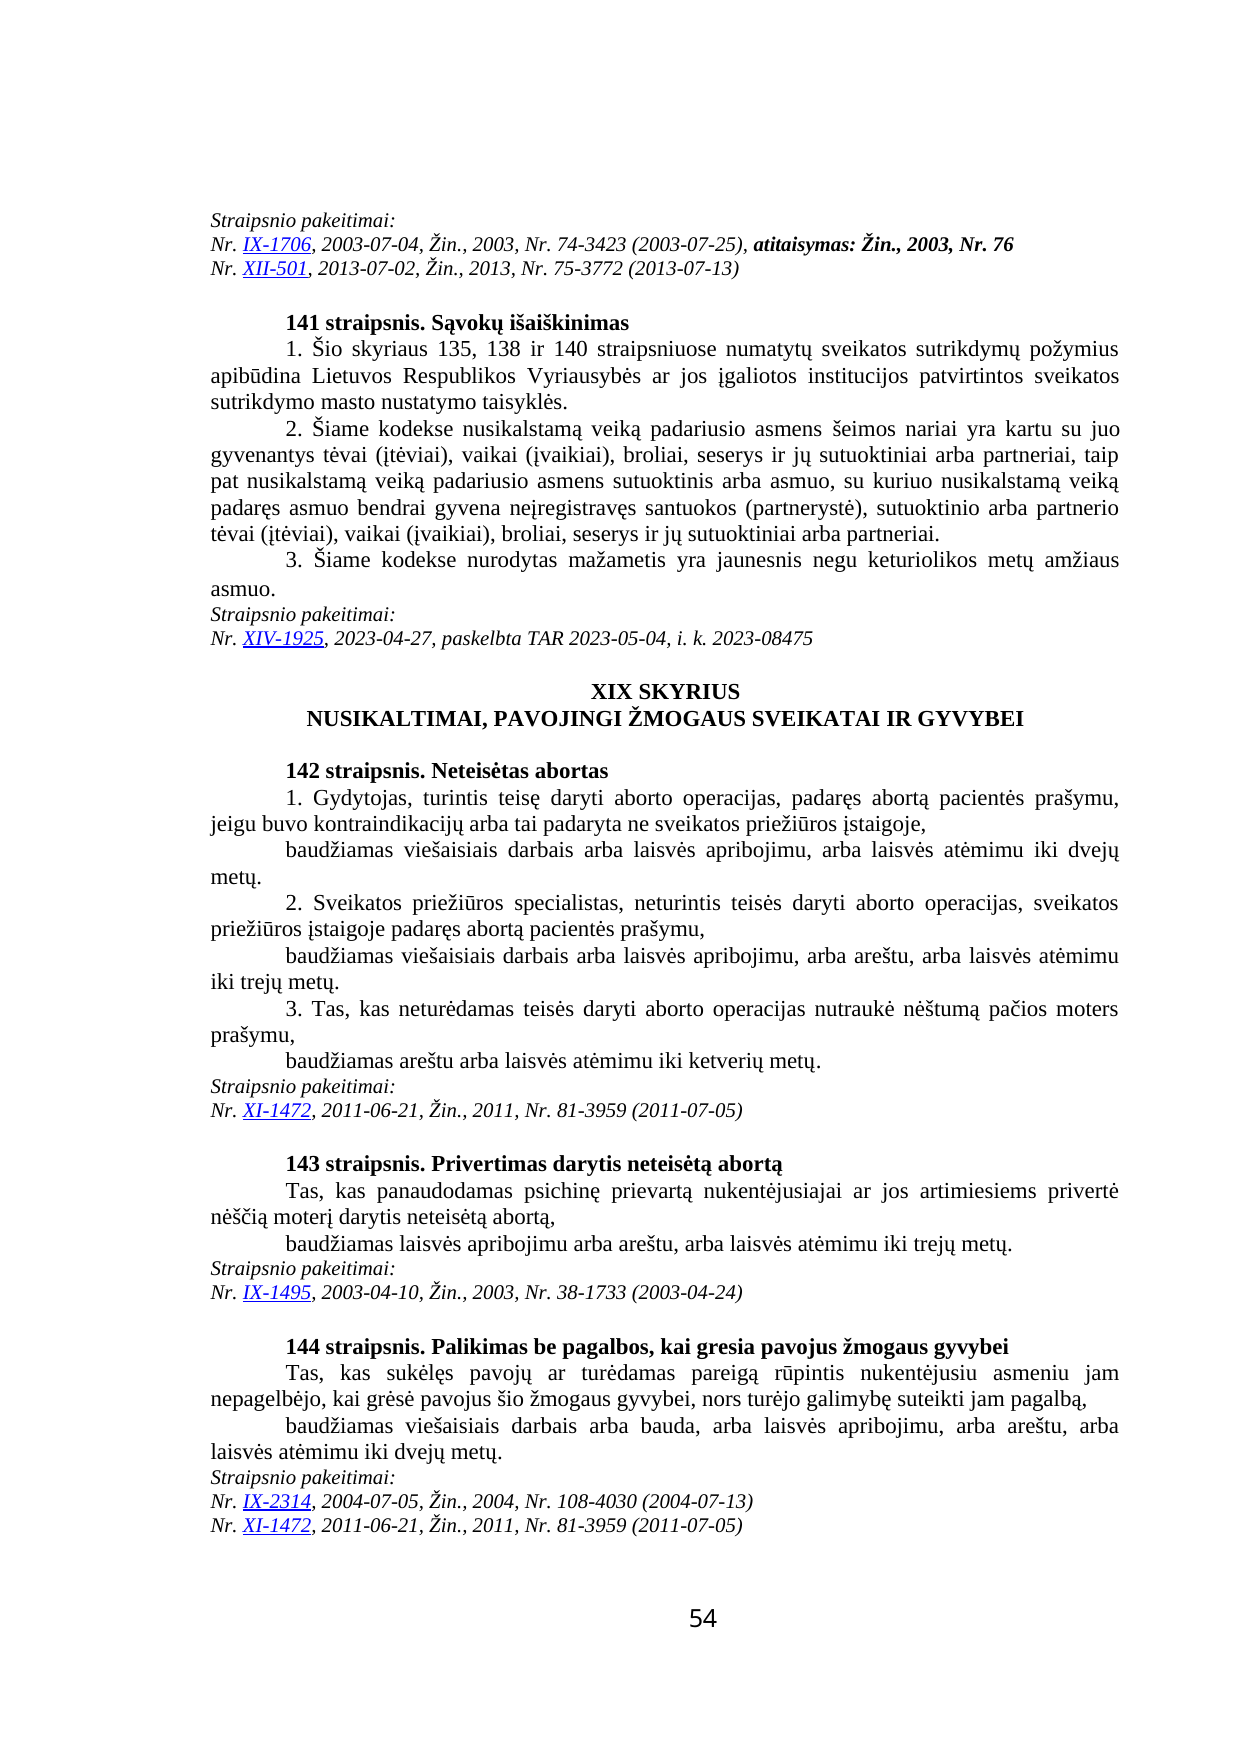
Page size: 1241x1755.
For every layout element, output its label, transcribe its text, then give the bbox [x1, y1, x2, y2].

text Tas, kas sukėlęs pavojų ar turėdamas pareigą rūpintis nukentėjusiu asmeniu jam nepagelbėjo, kai grėsė pavojus šio žmogaus gyvybei, nors turėjo galimybę suteikti jam pagalbą, [210, 1359, 1120, 1412]
text 2. Sveikatos priežiūros specialistas, neturintis teisės daryti aborto operacijas, sveikatos priežiūros įstaigoje padaręs abortą pacientės prašymu, [210, 889, 1120, 942]
text 142 straipsnis. Neteisėtas abortas [210, 757, 1120, 784]
text Nr. XII-501, 2013-07-02, Žin., 2013, Nr. 75-3772 (2013-07-13) [210, 256, 1120, 280]
text 2. Šiame kodekse nusikalstamą veiką padariusio asmens šeimos nariai yra kartu su juo gyvenantys tėvai (įtėviai), vaikai (įvaikiai), broliai, seserys ir jų sutuoktiniai arba partneriai, taip pat nusikalstamą veiką padariusio asmens sutuoktinis arba asmuo, su kuriuo nusikalstamą veiką padaręs asmuo bendrai gyvena neįregistravęs santuokos (partnerystė), sutuoktinio arba partnerio tėvai (įtėviai), vaikai (įvaikiai), broliai, seserys ir jų sutuoktiniai arba partneriai. [210, 414, 1120, 546]
text Nr. IX-1495, 2003-04-10, Žin., 2003, Nr. 38-1733 (2003-04-24) [210, 1280, 1120, 1304]
text Straipsnio pakeitimai: [210, 1074, 1120, 1098]
text Straipsnio pakeitimai: [210, 1256, 1120, 1280]
text 1. Gydytojas, turintis teisę daryti aborto operacijas, padaręs abortą pacientės prašymu, jeigu buvo kontraindikacijų arba tai padaryta ne sveikatos priežiūros įstaigoje, [210, 784, 1120, 836]
text 3. Tas, kas neturėdamas teisės daryti aborto operacijas nutraukė nėštumą pačios moters prašymu, [210, 994, 1120, 1047]
text 3. Šiame kodekse nurodytas mažametis yra jaunesnis negu keturiolikos metų amžiaus asmuo. [210, 546, 1120, 601]
text baudžiamas viešaisiais darbais arba laisvės apribojimu, arba areštu, arba laisvės atėmimu iki trejų metų. [210, 942, 1120, 994]
text Tas, kas panaudodamas psichinę prievartą nukentėjusiajai ar jos artimiesiems privertė nėščią moterį darytis neteisėtą abortą, [210, 1177, 1120, 1229]
text Straipsnio pakeitimai: [210, 601, 1120, 626]
text baudžiamas viešaisiais darbais arba laisvės apribojimu, arba laisvės atėmimu iki dvejų metų. [210, 836, 1120, 889]
text 141 straipsnis. Sąvokų išaiškinimas [210, 309, 1120, 336]
text Straipsnio pakeitimai: [210, 208, 1120, 232]
text Nr. XI-1472, 2011-06-21, Žin., 2011, Nr. 81-3959 (2011-07-05) [210, 1098, 1120, 1122]
text Nr. XIV-1925, 2023-04-27, paskelbta TAR 2023-05-04, i. k. 2023-08475 [210, 626, 1120, 649]
text Straipsnio pakeitimai: [210, 1464, 1120, 1489]
text 1. Šio skyriaus 135, 138 ir 140 straipsniuose numatytų sveikatos sutrikdymų požymius apibūdina Lietuvos Respublikos Vyriausybės ar jos įgaliotos institucijos patvirtintos sveikatos sutrikdymo masto nustatymo taisyklės. [210, 336, 1120, 414]
text Nr. IX-1706, 2003-07-04, Žin., 2003, Nr. 74-3423 (2003-07-25), atitaisymas: Žin., 2003, Nr. 76 [210, 232, 1120, 256]
text baudžiamas viešaisiais darbais arba bauda, arba laisvės apribojimu, arba areštu, arba laisvės atėmimu iki dvejų metų. [210, 1412, 1120, 1464]
text XIX skyrius [210, 678, 1120, 705]
text Nr. IX-2314, 2004-07-05, Žin., 2004, Nr. 108-4030 (2004-07-13) [210, 1489, 1120, 1513]
text baudžiamas areštu arba laisvės atėmimu iki ketverių metų. [210, 1047, 1120, 1074]
text baudžiamas laisvės apribojimu arba areštu, arba laisvės atėmimu iki trejų metų. [210, 1229, 1120, 1256]
text 144 straipsnis. Palikimas be pagalbos, kai gresia pavojus žmogaus gyvybei [210, 1333, 1120, 1359]
text nusikaltimai, PAVOJINGI ŽMOGAUS SVEIKATAI IR GYVYBEI [210, 705, 1120, 731]
text Nr. XI-1472, 2011-06-21, Žin., 2011, Nr. 81-3959 (2011-07-05) [210, 1513, 1120, 1537]
text 143 straipsnis. Privertimas darytis neteisėtą abortą [210, 1151, 1120, 1177]
